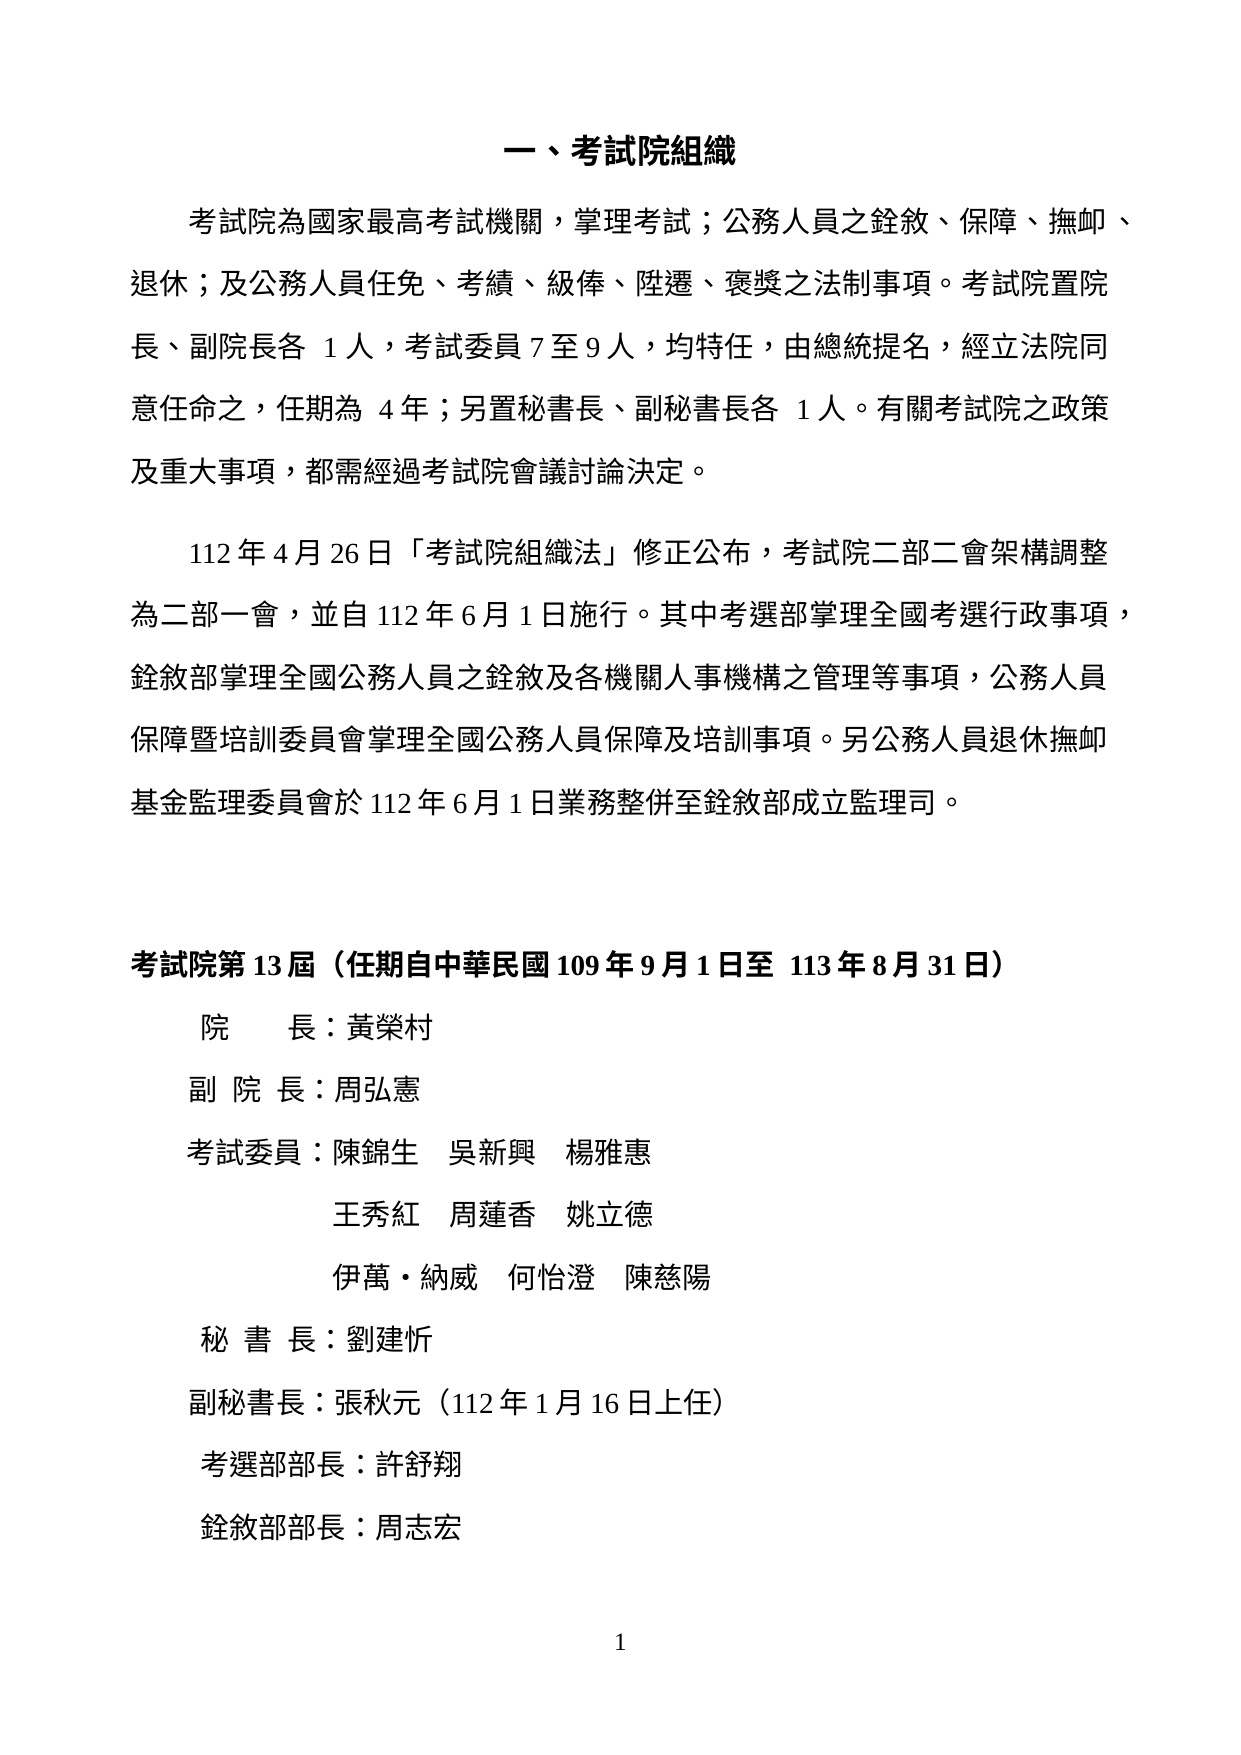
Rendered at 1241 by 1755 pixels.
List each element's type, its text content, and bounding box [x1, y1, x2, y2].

text 伊萬‧納威 何怡澄 陳慈陽 [130, 1234, 1110, 1296]
text 秘 書 長：劉建忻 [130, 1296, 1110, 1359]
text 銓敘部部長：周志宏 [130, 1484, 1110, 1546]
text 王秀紅 周蓮香 姚立德 [323, 1171, 1110, 1234]
text 考試委員：陳錦生 吳新興 楊雅惠 [186, 1109, 1110, 1171]
text 副秘書長：張秋元（112年1月16日上任） [130, 1359, 1110, 1421]
text 考試院第13屆（任期自中華民國109年9月1日至 113年8月31日） [130, 921, 1110, 984]
text 院 長：黃榮村 [130, 984, 1110, 1046]
text 考試院為國家最高考試機關，掌理考試；公務人員之銓敘、保障、撫卹、退休；及公務人員任免、考績、級俸、陞遷、褒獎之法制事項。考試院置院長、副院長各 1 人，考試委員7至9人，均特任，由總統提名，經立法院同意任命之，任期為 4 年；另置秘書長、副秘書長各 1 人。有關考試院之政策及重大事項，都需經過考試院會議討論決定。 [130, 178, 1110, 490]
text 考選部部長：許舒翔 [130, 1421, 1110, 1484]
text 一、考試院組織 [130, 108, 1110, 170]
text 副 院 長：周弘憲 [130, 1046, 1110, 1109]
text 112年4月26日「考試院組織法」修正公布，考試院二部二會架構調整為二部一會，並自112年6月1日施行。其中考選部掌理全國考選行政事項，銓敘部掌理全國公務人員之銓敘及各機關人事機構之管理等事項，公務人員保障暨培訓委員會掌理全國公務人員保障及培訓事項。另公務人員退休撫卹基金監理委員會於112年6月1日業務整併至銓敘部成立監理司。 [130, 509, 1110, 821]
